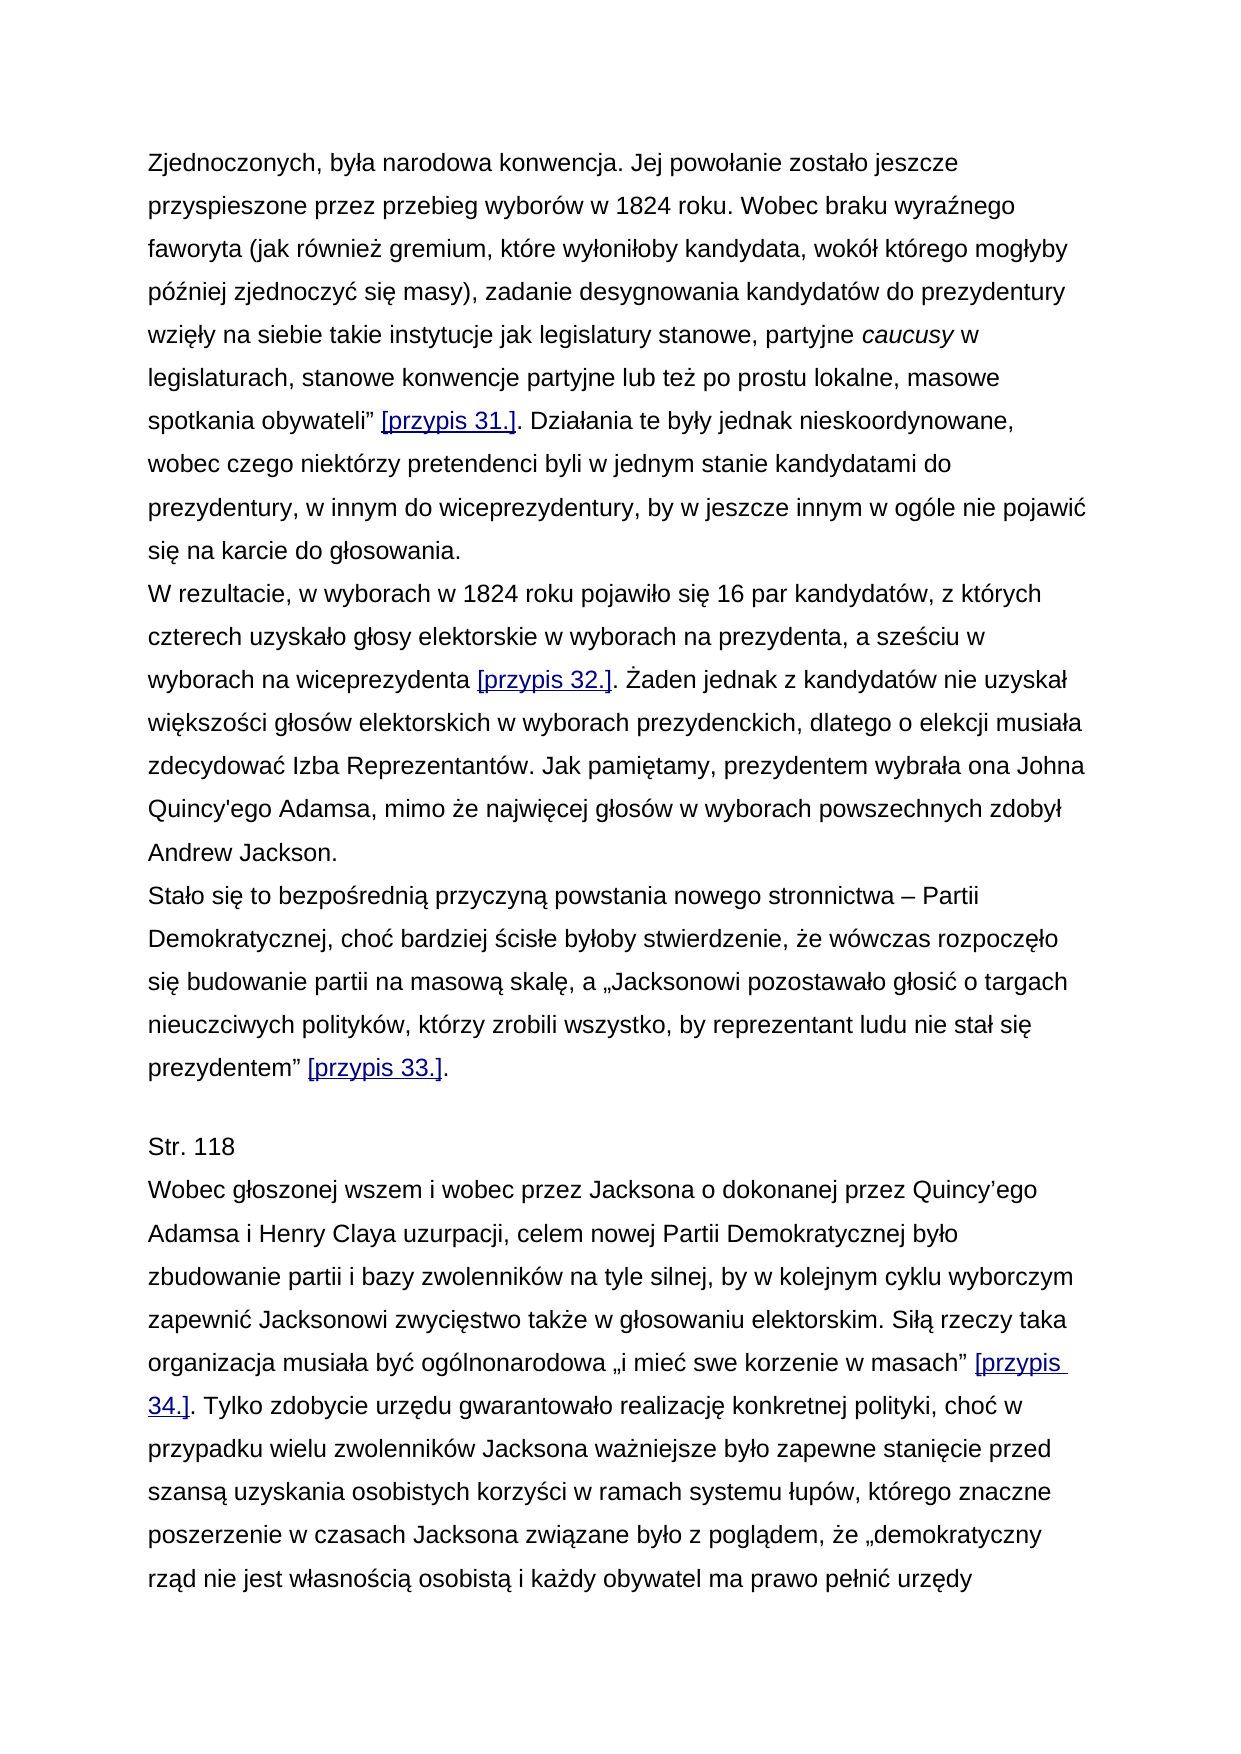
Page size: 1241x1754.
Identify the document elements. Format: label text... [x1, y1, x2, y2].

text Stało się to bezpośrednią przyczyną powstania nowego stronnictwa – Partii Demokratycznej, choć bardziej ścisłe byłoby stwierdzenie, że wówczas rozpoczęło się budowanie partii na masową skalę, a „Jacksonowi pozostawało głosić o targach nieuczciwych polityków, którzy zrobili wszystko, by reprezentant ludu nie stał się prezydentem” [przypis 33.]. [148, 881, 1093, 1082]
text Wobec głoszonej wszem i wobec przez Jacksona o dokonanej przez Quincy’ego Adamsa i Henry Claya uzurpacji, celem nowej Partii Demokratycznej było zbudowanie partii i bazy zwolenników na tyle silnej, by w kolejnym cyklu wyborczym zapewnić Jacksonowi zwycięstwo także w głosowaniu elektorskim. Siłą rzeczy taka organizacja musiała być ogólnonarodowa „i mieć swe korzenie w masach” [przypis 34.]. Tylko zdobycie urzędu gwarantowało realizację konkretnej polityki, choć w przypadku wielu zwolenników Jacksona ważniejsze było zapewne stanięcie przed szansą uzyskania osobistych korzyści w ramach systemu łupów, którego znaczne poszerzenie w czasach Jacksona związane było z poglądem, że „demokratyczny rząd nie jest własnością osobistą i każdy obywatel ma prawo pełnić urzędy [148, 1176, 1093, 1592]
text Str. 118 [148, 1132, 1093, 1161]
text W rezultacie, w wyborach w 1824 roku pojawiło się 16 par kandydatów, z których czterech uzyskało głosy elektorskie w wyborach na prezydenta, a sześciu w wyborach na wiceprezydenta [przypis 32.]. Żaden jednak z kandydatów nie uzyskał większości głosów elektorskich w wyborach prezydenckich, dlatego o elekcji musiała zdecydować Izba Reprezentantów. Jak pamiętamy, prezydentem wybrała ona Johna Quincy'ego Adamsa, mimo że najwięcej głosów w wyborach powszechnych zdobył Andrew Jackson. [148, 579, 1093, 866]
text Zjednoczonych, była narodowa konwencja. Jej powołanie zostało jeszcze przyspieszone przez przebieg wyborów w 1824 roku. Wobec braku wyraźnego faworyta (jak również gremium, które wyłoniłoby kandydata, wokół którego mogłyby później zjednoczyć się masy), zadanie desygnowania kandydatów do prezydentury wzięły na siebie takie instytucje jak legislatury stanowe, partyjne caucusy w legislaturach, stanowe konwencje partyjne lub też po prostu lokalne, masowe spotkania obywateli” [przypis 31.]. Działania te były jednak nieskoordynowane, wobec czego niektórzy pretendenci byli w jednym stanie kandydatami do prezydentury, w innym do wiceprezydentury, by w jeszcze innym w ogóle nie pojawić się na karcie do głosowania. [148, 148, 1093, 564]
